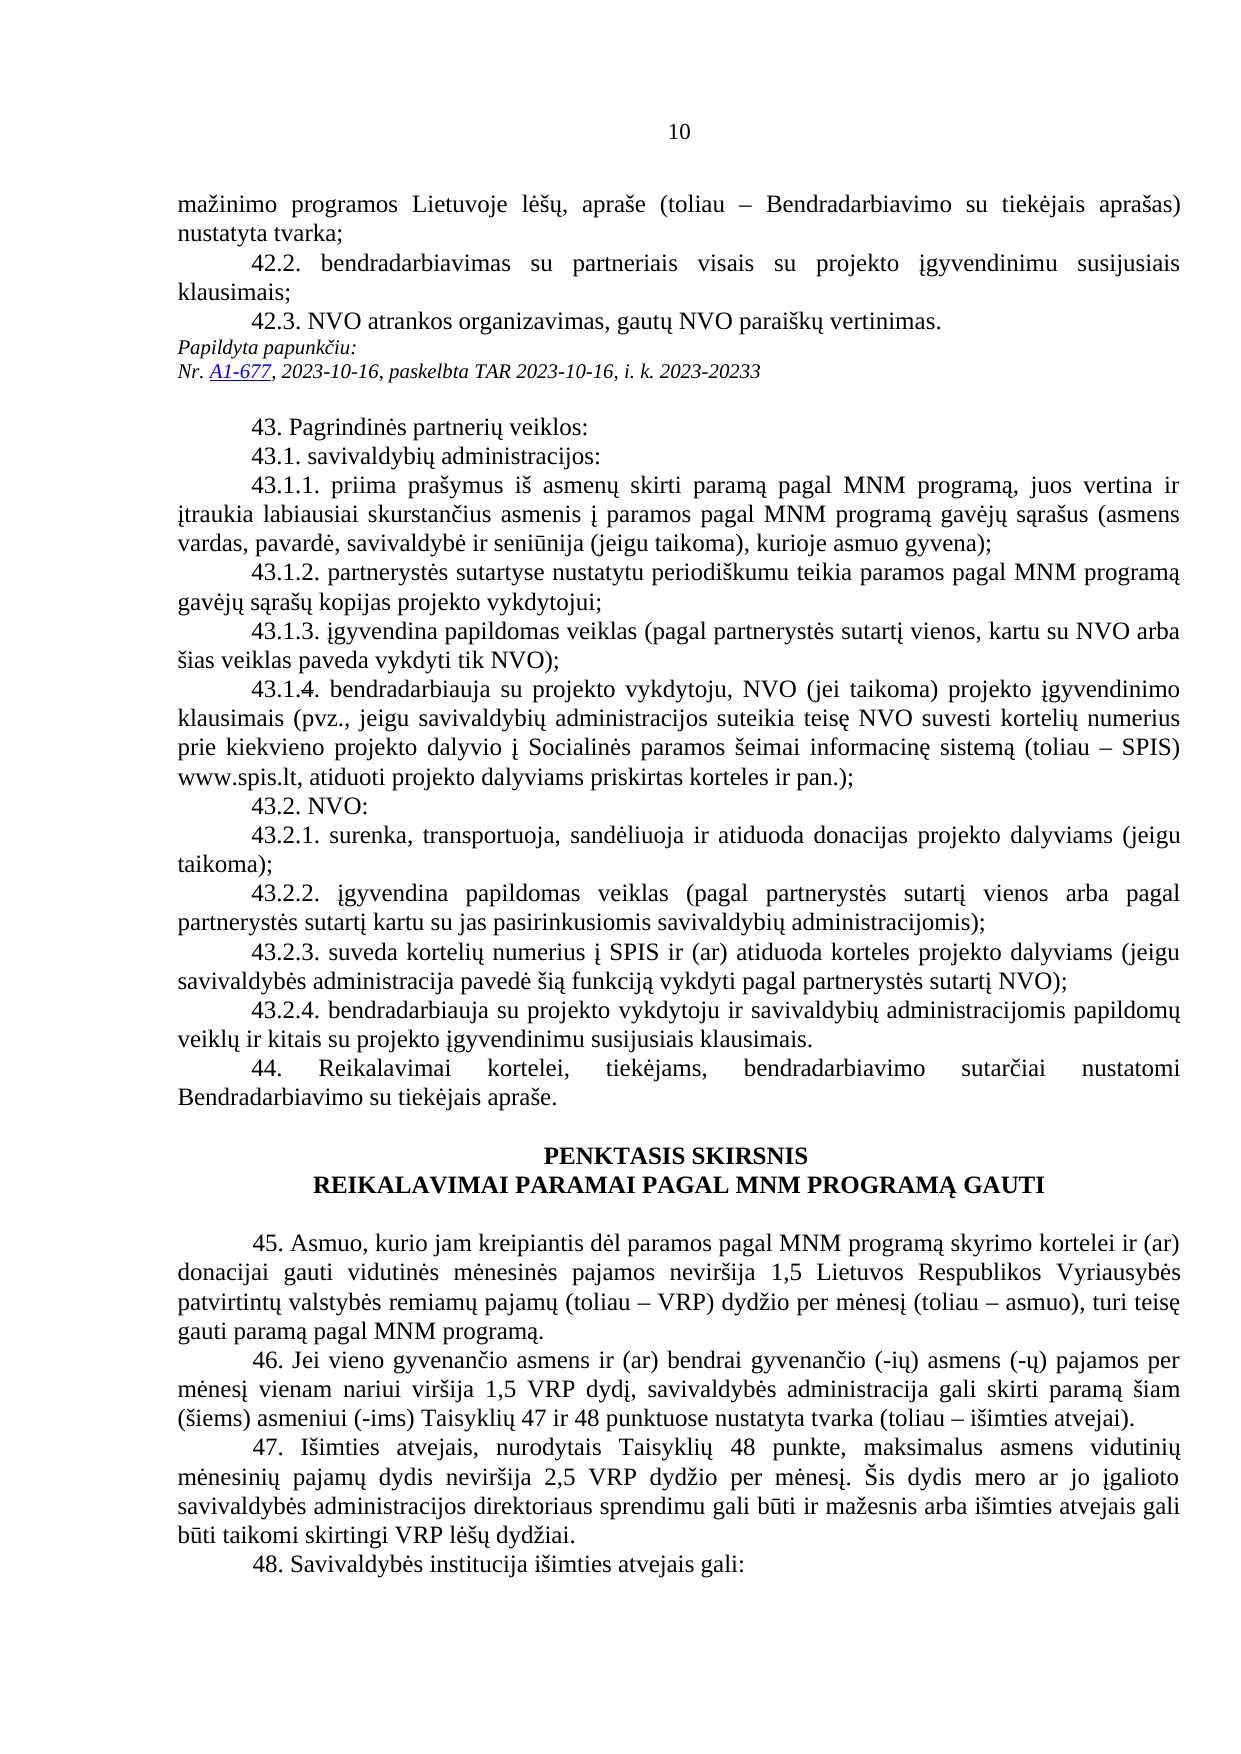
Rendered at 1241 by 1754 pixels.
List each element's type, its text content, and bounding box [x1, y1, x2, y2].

text 43. Pagrindinės partnerių veiklos: [177, 412, 1181, 441]
text 42.2. bendradarbiavimas su partneriais visais su projekto įgyvendinimu susijusiais klausimais; [177, 248, 1181, 306]
text 43.1.3. įgyvendina papildomas veiklas (pagal partnerystės sutartį vienos, kartu su NVO arba šias veiklas paveda vykdyti tik NVO); [177, 616, 1181, 674]
text 43.2.2. įgyvendina papildomas veiklas (pagal partnerystės sutartį vienos arba pagal partnerystės sutartį kartu su jas pasirinkusiomis savivaldybių administracijomis); [177, 878, 1181, 937]
text mažinimo programos Lietuvoje lėšų, apraše (toliau – Bendradarbiavimo su tiekėjais aprašas) nustatyta tvarka; [177, 189, 1181, 248]
text 43.2.4. bendradarbiauja su projekto vykdytoju ir savivaldybių administracijomis papildomų veiklų ir kitais su projekto įgyvendinimu susijusiais klausimais. [177, 995, 1181, 1053]
text Papildyta papunkčiu: [177, 335, 1181, 359]
text 42.3. NVO atrankos organizavimas, gautų NVO paraiškų vertinimas. [177, 306, 1181, 335]
text 46. Jei vieno gyvenančio asmens ir (ar) bendrai gyvenančio (-ių) asmens (-ų) pajamos per mėnesį vienam nariui viršija 1,5 VRP dydį, savivaldybės administracija gali skirti paramą šiam (šiems) asmeniui (-ims) Taisyklių 47 ir 48 punktuose nustatyta tvarka (toliau – išimties atvejai). [177, 1345, 1181, 1432]
text 43.1.4. bendradarbiauja su projekto vykdytoju, NVO (jei taikoma) projekto įgyvendinimo klausimais (pvz., jeigu savivaldybių administracijos suteikia teisę NVO suvesti kortelių numerius prie kiekvieno projekto dalyvio į Socialinės paramos šeimai informacinę sistemą (toliau – SPIS) www.spis.lt, atiduoti projekto dalyviams priskirtas korteles ir pan.); [177, 674, 1181, 791]
text 43.2.1. surenka, transportuoja, sandėliuoja ir atiduoda donacijas projekto dalyviams (jeigu taikoma); [177, 820, 1181, 878]
text 43.1. savivaldybių administracijos: [177, 441, 1181, 470]
text 43.1.2. partnerystės sutartyse nustatytu periodiškumu teikia paramos pagal MNM programą gavėjų sąrašų kopijas projekto vykdytojui; [177, 557, 1181, 616]
text PENKTASIS SKIRSNIS [177, 1141, 1181, 1170]
text 43.2.3. suveda kortelių numerius į SPIS ir (ar) atiduoda korteles projekto dalyviams (jeigu savivaldybės administracija pavedė šią funkciją vykdyti pagal partnerystės sutartį NVO); [177, 937, 1181, 995]
text REIKALAVIMAI PARAMAI PAGAL MNM PROGRAMĄ GAUTI [177, 1170, 1181, 1199]
text 48. Savivaldybės institucija išimties atvejais gali: [177, 1549, 1181, 1578]
text 47. Išimties atvejais, nurodytais Taisyklių 48 punkte, maksimalus asmens vidutinių mėnesinių pajamų dydis neviršija 2,5 VRP dydžio per mėnesį. Šis dydis mero ar jo įgalioto savivaldybės administracijos direktoriaus sprendimu gali būti ir mažesnis arba išimties atvejais gali būti taikomi skirtingi VRP lėšų dydžiai. [177, 1432, 1181, 1549]
text 43.2. NVO: [177, 791, 1181, 820]
text 44. Reikalavimai kortelei, tiekėjams, bendradarbiavimo sutarčiai nustatomi Bendradarbiavimo su tiekėjais apraše. [177, 1053, 1181, 1112]
text 43.1.1. priima prašymus iš asmenų skirti paramą pagal MNM programą, juos vertina ir įtraukia labiausiai skurstančius asmenis į paramos pagal MNM programą gavėjų sąrašus (asmens vardas, pavardė, savivaldybė ir seniūnija (jeigu taikoma), kurioje asmuo gyvena); [177, 470, 1181, 557]
text 45. Asmuo, kurio jam kreipiantis dėl paramos pagal MNM programą skyrimo kortelei ir (ar) donacijai gauti vidutinės mėnesinės pajamos neviršija 1,5 Lietuvos Respublikos Vyriausybės patvirtintų valstybės remiamų pajamų (toliau – VRP) dydžio per mėnesį (toliau – asmuo), turi teisę gauti paramą pagal MNM programą. [177, 1228, 1181, 1345]
text Nr. A1-677, 2023-10-16, paskelbta TAR 2023-10-16, i. k. 2023-20233 [177, 359, 1181, 383]
